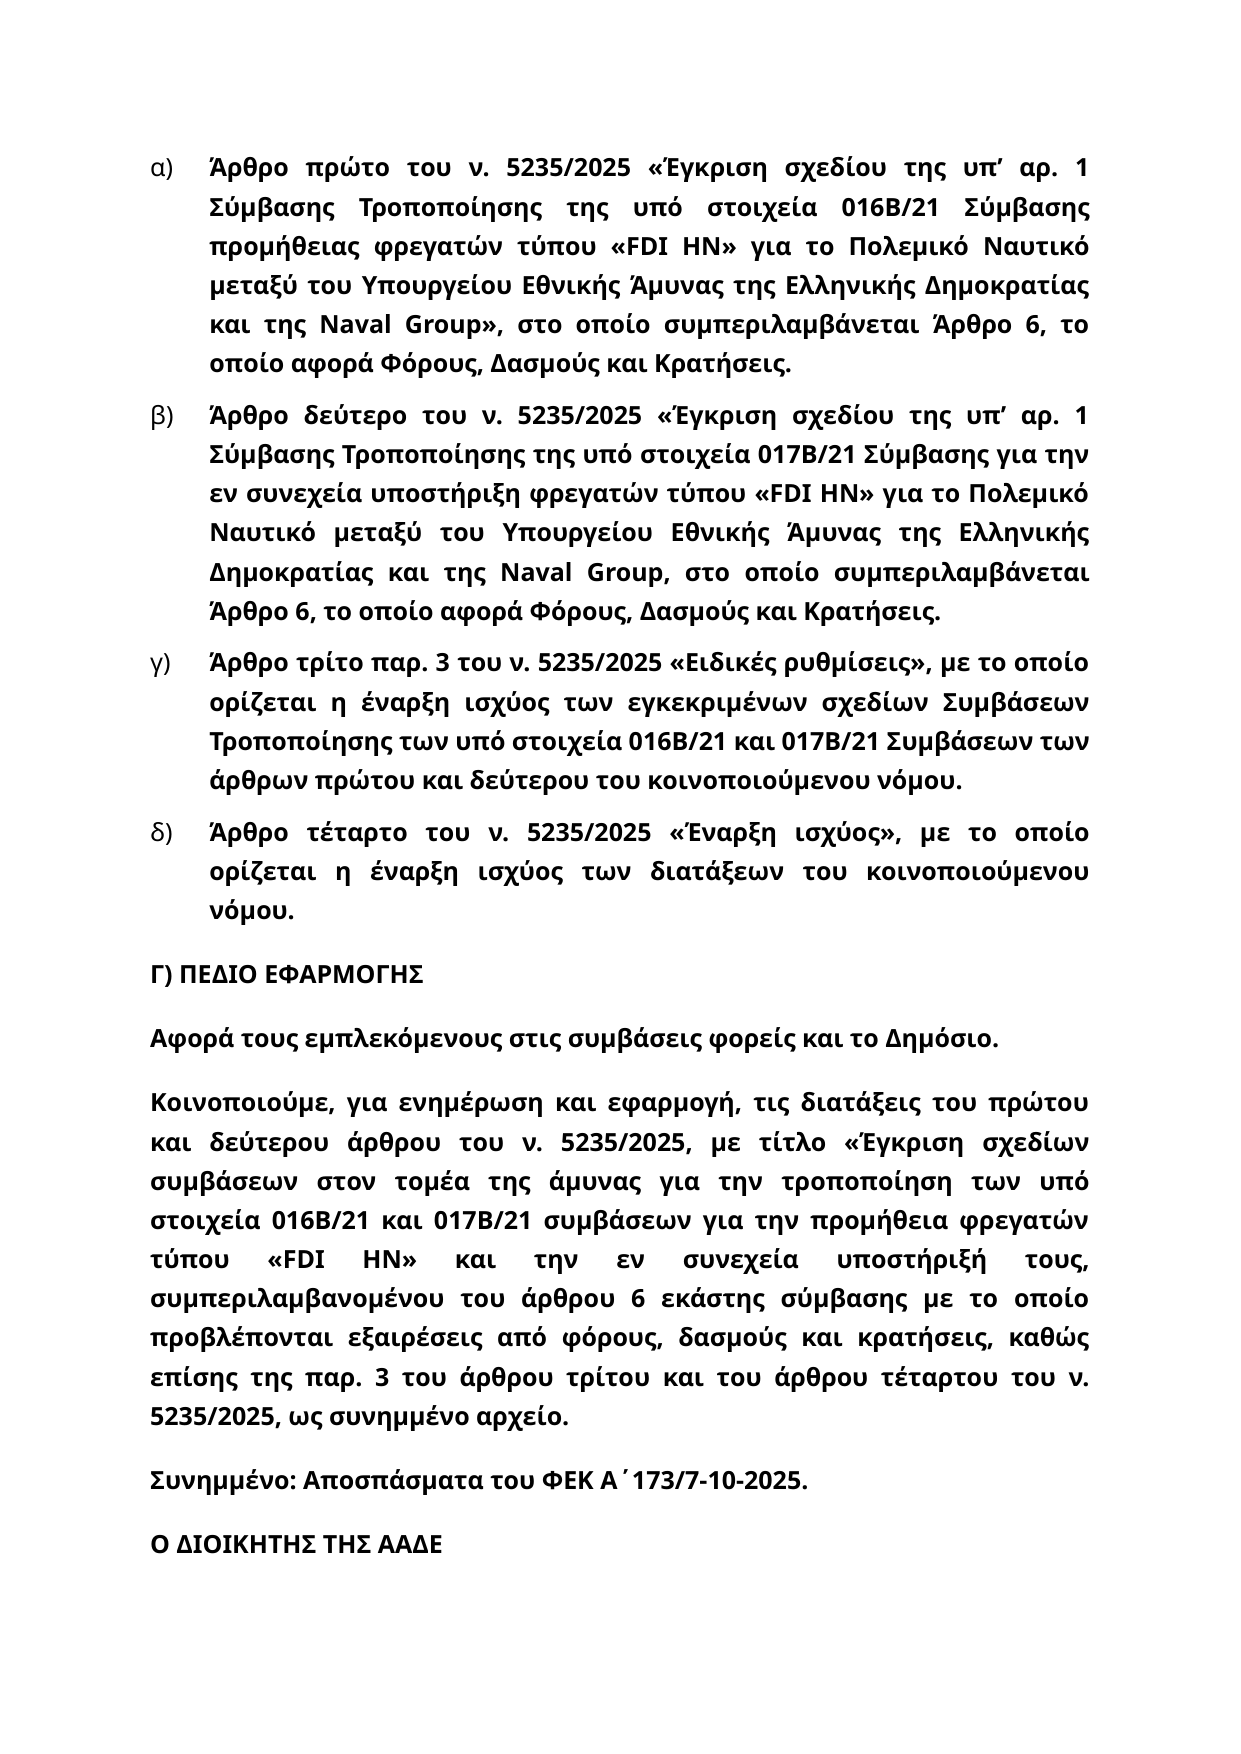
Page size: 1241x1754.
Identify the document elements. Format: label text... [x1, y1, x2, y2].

list α) Άρθρο πρώτο του ν. 5235/2025 «Έγκριση σχεδίου της υπ’ αρ. 1 Σύμβασης Τροποποίησης της υπό στοιχεία 016Β/21 Σύμβασης προμήθειας φρεγατών τύπου «FDI HN» για το Πολεμικό Ναυτικό μεταξύ του Υπουργείου Εθνικής Άμυνας της Ελληνικής Δημοκρατίας και της Naval Group», στο οποίο συμπεριλαμβάνεται Άρθρο 6, το οποίο αφορά Φόρους, Δασμούς και Κρατήσεις. [150, 150, 1090, 380]
list β) Άρθρο δεύτερο του ν. 5235/2025 «Έγκριση σχεδίου της υπ’ αρ. 1 Σύμβασης Τροποποίησης της υπό στοιχεία 017Β/21 Σύμβασης για την εν συνεχεία υποστήριξη φρεγατών τύπου «FDI HN» για το Πολεμικό Ναυτικό μεταξύ του Υπουργείου Εθνικής Άμυνας της Ελληνικής Δημοκρατίας και της Naval Group, στο οποίο συμπεριλαμβάνεται Άρθρο 6, το οποίο αφορά Φόρους, Δασμούς και Κρατήσεις. [150, 397, 1090, 627]
text Συνημμένο: Αποσπάσματα του ΦΕΚ Α΄173/7-10-2025. [150, 1462, 1090, 1497]
list δ) Άρθρο τέταρτο του ν. 5235/2025 «Έναρξη ισχύος», με το οποίο ορίζεται η έναρξη ισχύος των διατάξεων του κοινοποιούμενου νόμου. [150, 814, 1090, 927]
text Γ) ΠΕΔΙΟ ΕΦΑΡΜΟΓΗΣ [150, 957, 1090, 991]
list γ) Άρθρο τρίτο παρ. 3 του ν. 5235/2025 «Ειδικές ρυθμίσεις», με το οποίο ορίζεται η έναρξη ισχύος των εγκεκριμένων σχεδίων Συμβάσεων Τροποποίησης των υπό στοιχεία 016Β/21 και 017Β/21 Συμβάσεων των άρθρων πρώτου και δεύτερου του κοινοποιούμενου νόμου. [150, 645, 1090, 797]
text Κοινοποιούμε, για ενημέρωση και εφαρμογή, τις διατάξεις του πρώτου και δεύτερου άρθρου του ν. 5235/2025, με τίτλο «Έγκριση σχεδίων συμβάσεων στον τομέα της άμυνας για την τροποποίηση των υπό στοιχεία 016B/21 και 017Β/21 συμβάσεων για την προμήθεια φρεγατών τύπου «FDI HN» και την εν συνεχεία υποστήριξή τους, συμπεριλαμβανομένου του άρθρου 6 εκάστης σύμβασης με το οποίο προβλέπονται εξαιρέσεις από φόρους, δασμούς και κρατήσεις, καθώς επίσης της παρ. 3 του άρθρου τρίτου και του άρθρου τέταρτου του ν. 5235/2025, ως συνημμένο αρχείο. [150, 1085, 1090, 1432]
text Ο ΔΙΟΙΚΗΤΗΣ ΤΗΣ ΑΑΔΕ [150, 1527, 1090, 1561]
text Αφορά τους εμπλεκόμενους στις συμβάσεις φορείς και το Δημόσιο. [150, 1021, 1090, 1055]
